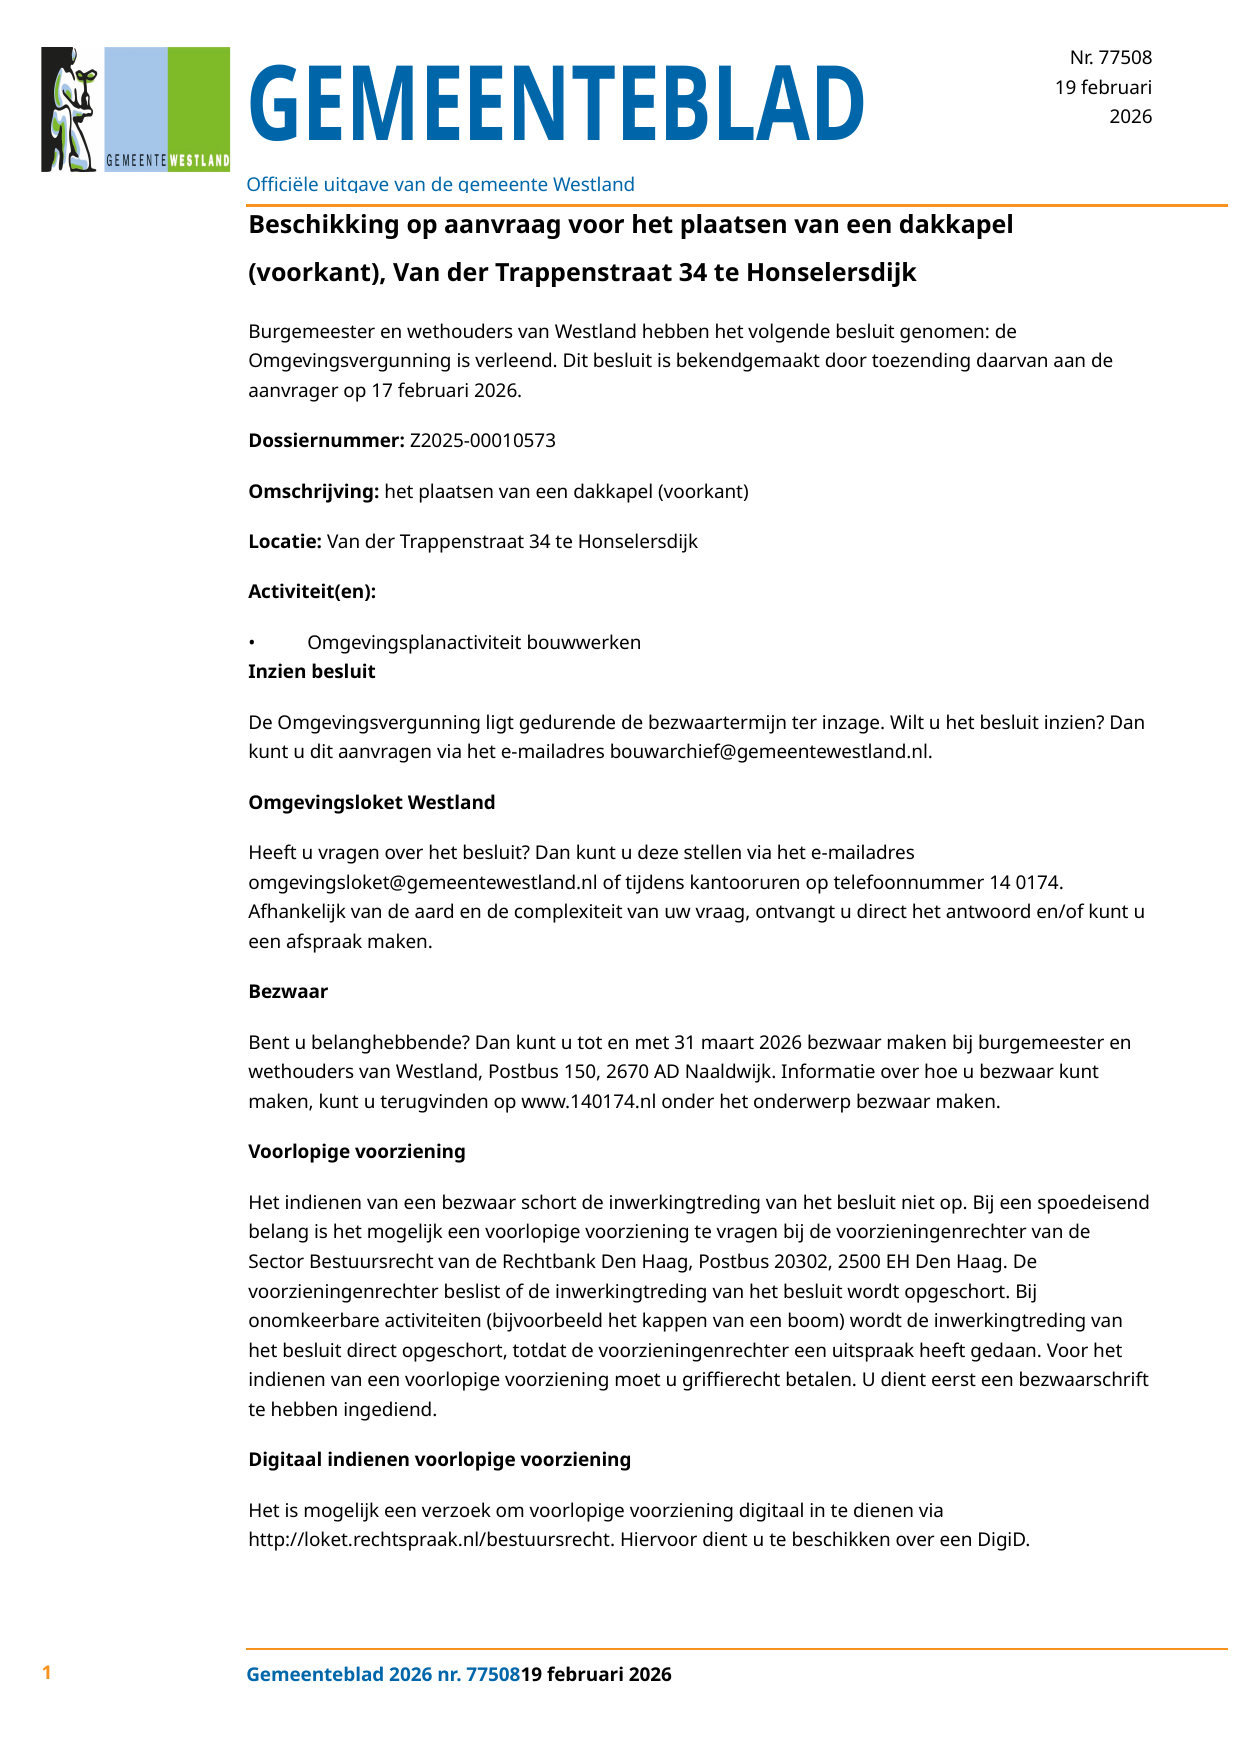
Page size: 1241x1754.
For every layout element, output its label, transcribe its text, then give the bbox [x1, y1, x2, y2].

list Omgevingsplanactiviteit bouwwerken [248, 629, 1152, 655]
text Digitaal indienen voorlopige voorziening [248, 1447, 1152, 1472]
text De Omgevingsvergunning ligt gedurende de bezwaartermijn ter inzage. Wilt u het besluit inzien? Dan kunt u dit aanvragen via het e-mailadres bouwarchief@gemeentewestland.nl. [248, 709, 1152, 764]
text Burgemeester en wethouders van Westland hebben het volgende besluit genomen: de Omgevingsvergunning is verleend. Dit besluit is bekendgemaakt door toezending daarvan aan de aanvrager op 17 februari 2026. [248, 318, 1152, 403]
text Het is mogelijk een verzoek om voorlopige voorziening digitaal in te dienen via http://loket.rechtspraak.nl/bestuursrecht. Hiervoor dient u te beschikken over een DigiD. [248, 1497, 1152, 1552]
text Omgevingsloket Westland [248, 789, 1152, 815]
text Locatie: Van der Trappenstraat 34 te Honselersdijk [248, 528, 1152, 554]
text Bent u belanghebbende? Dan kunt u tot en met 31 maart 2026 bezwaar maken bij burgemeester en wethouders van Westland, Postbus 150, 2670 AD Naaldwijk. Informatie over hoe u bezwaar kunt maken, kunt u terugvinden op www.140174.nl onder het onderwerp bezwaar maken. [248, 1029, 1152, 1114]
text Omschrijving: het plaatsen van een dakkapel (voorkant) [248, 478, 1152, 504]
text Heeft u vragen over het besluit? Dan kunt u deze stellen via het e-mailadres omgevingsloket@gemeentewestland.nl of tijdens kantooruren op telefoonnummer 14 0174. Afhankelijk van de aard en de complexiteit van uw vraag, ontvangt u direct het antwoord en/of kunt u een afspraak maken. [248, 839, 1152, 954]
text Inzien besluit [248, 659, 1152, 684]
picture [41, 47, 231, 172]
text Het indienen van een bezwaar schort de inwerkingtreding van het besluit niet op. Bij een spoedeisend belang is het mogelijk een voorlopige voorziening te vragen bij de voorzieningenrechter van de Sector Bestuursrecht van de Rechtbank Den Haag, Postbus 20302, 2500 EH Den Haag. De voorzieningenrechter beslist of de inwerkingtreding van het besluit wordt opgeschort. Bij onomkeerbare activiteiten (bijvoorbeeld het kappen van een boom) wordt de inwerkingtreding van het besluit direct opgeschort, totdat de voorzieningenrechter een uitspraak heeft gedaan. Voor het indienen van een voorlopige voorziening moet u griffierecht betalen. U dient eerst een bezwaarschrift te hebben ingediend. [248, 1189, 1152, 1422]
text Activiteit(en): [248, 579, 1152, 604]
text Bezwaar [248, 979, 1152, 1004]
text Dossiernummer: Z2025-00010573 [248, 427, 1152, 453]
text Beschikking op aanvraag voor het plaatsen van een dakkapel (voorkant), Van der Trappenstraat 34 te Honselersdijk [248, 207, 1152, 288]
text Voorlopige voorziening [248, 1139, 1152, 1164]
